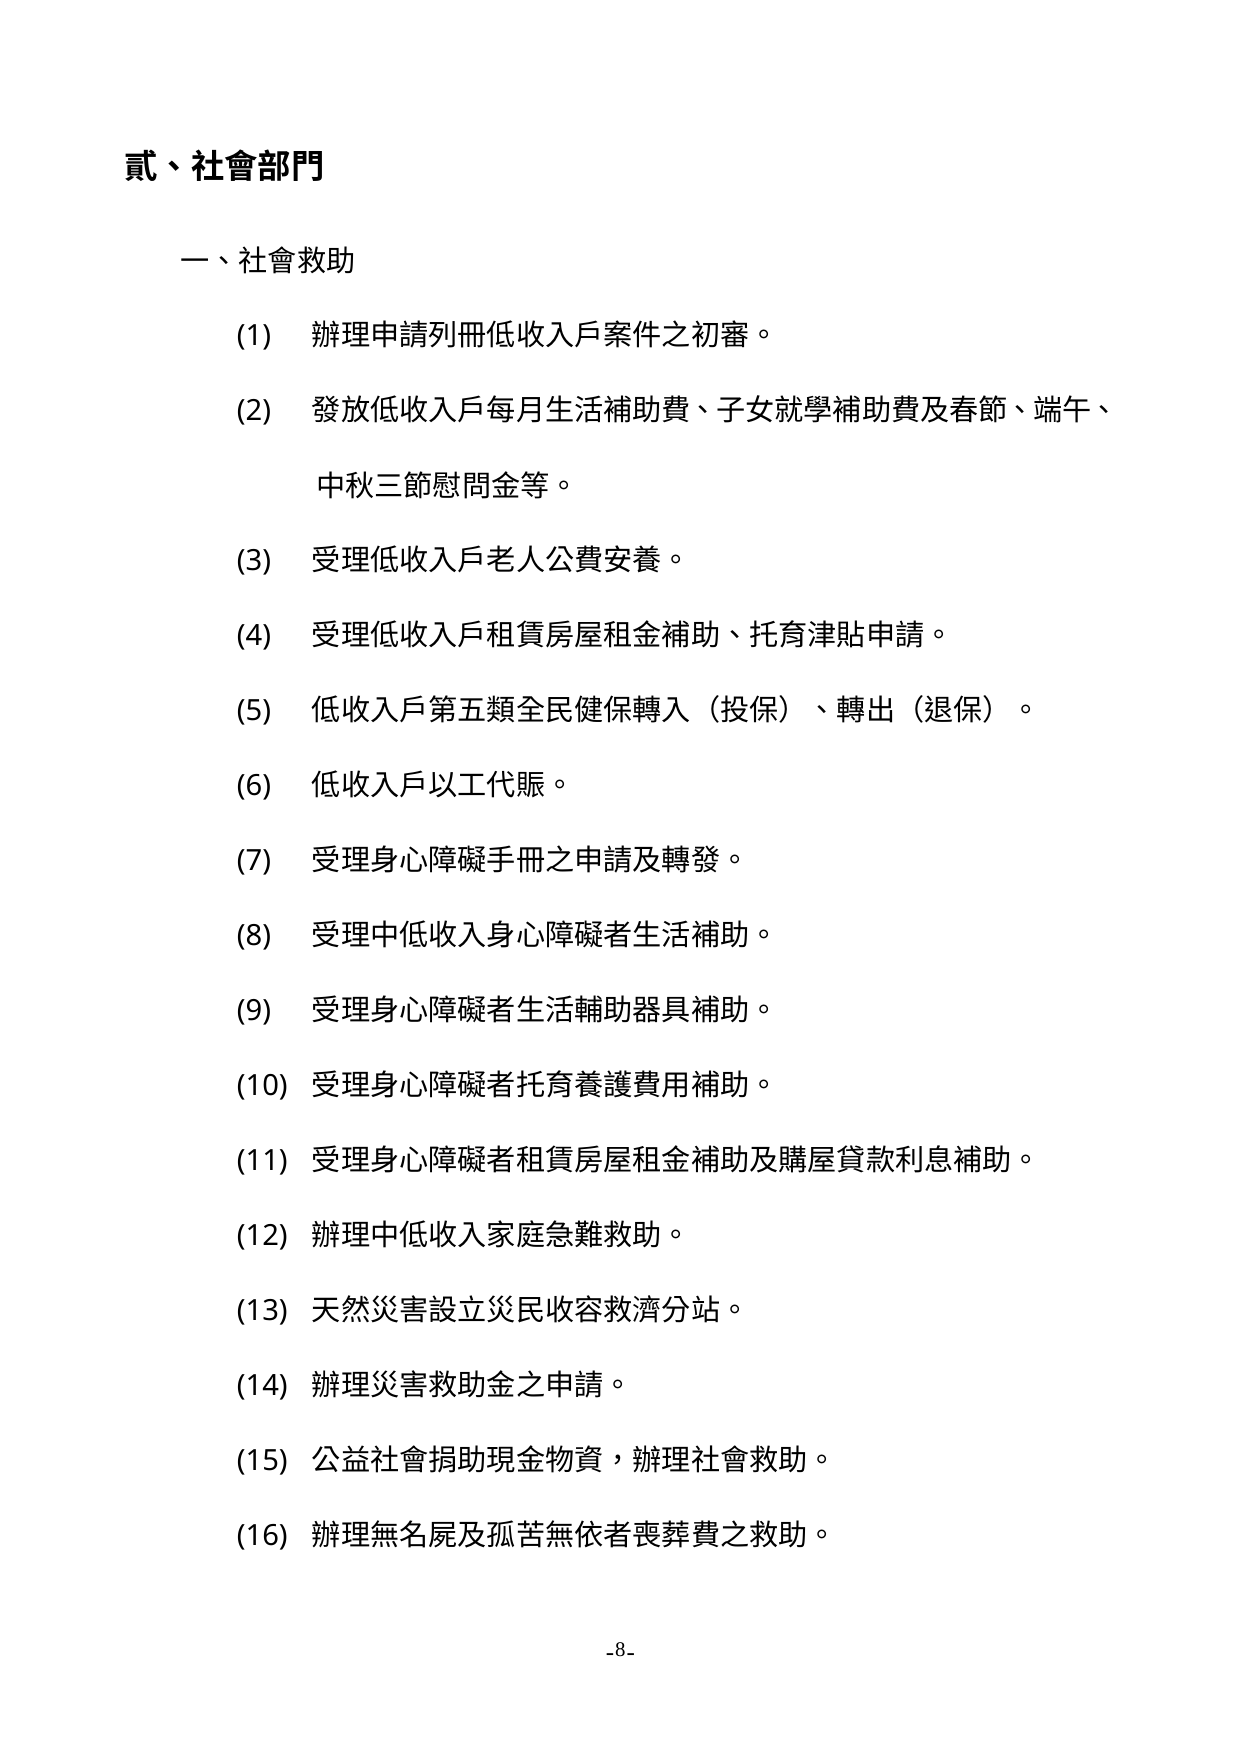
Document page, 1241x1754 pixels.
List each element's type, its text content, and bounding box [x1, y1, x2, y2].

list 辦理申請列冊低收入戶案件之初審。 [237, 296, 1116, 371]
list 辦理災害救助金之申請。 [237, 1346, 1116, 1421]
list 低收入戶以工代賑。 [237, 746, 1116, 821]
list 受理身心障礙手冊之申請及轉發。 [237, 821, 1116, 896]
list 公益社會捐助現金物資，辦理社會救助。 [237, 1421, 1116, 1496]
list 天然災害設立災民收容救濟分站。 [237, 1271, 1116, 1346]
list 受理中低收入身心障礙者生活補助。 [237, 896, 1116, 971]
list 受理低收入戶租賃房屋租金補助、托育津貼申請。 [237, 596, 1116, 671]
list 低收入戶第五類全民健保轉入（投保）、轉出（退保）。 [237, 671, 1116, 746]
list 受理身心障礙者生活輔助器具補助。 [237, 971, 1116, 1046]
list 受理身心障礙者托育養護費用補助。 [237, 1046, 1116, 1121]
list 發放低收入戶每月生活補助費、子女就學補助費及春節、端午、中秋三節慰問金等。 [237, 371, 1116, 521]
text 一、社會救助 [124, 221, 1116, 296]
list 受理低收入戶老人公費安養。 [237, 521, 1116, 596]
text 貳、社會部門 [124, 127, 1116, 202]
list 受理身心障礙者租賃房屋租金補助及購屋貸款利息補助。 [237, 1121, 1116, 1196]
list 辦理中低收入家庭急難救助。 [237, 1196, 1116, 1271]
list 辦理無名屍及孤苦無依者喪葬費之救助。 [237, 1496, 1116, 1571]
